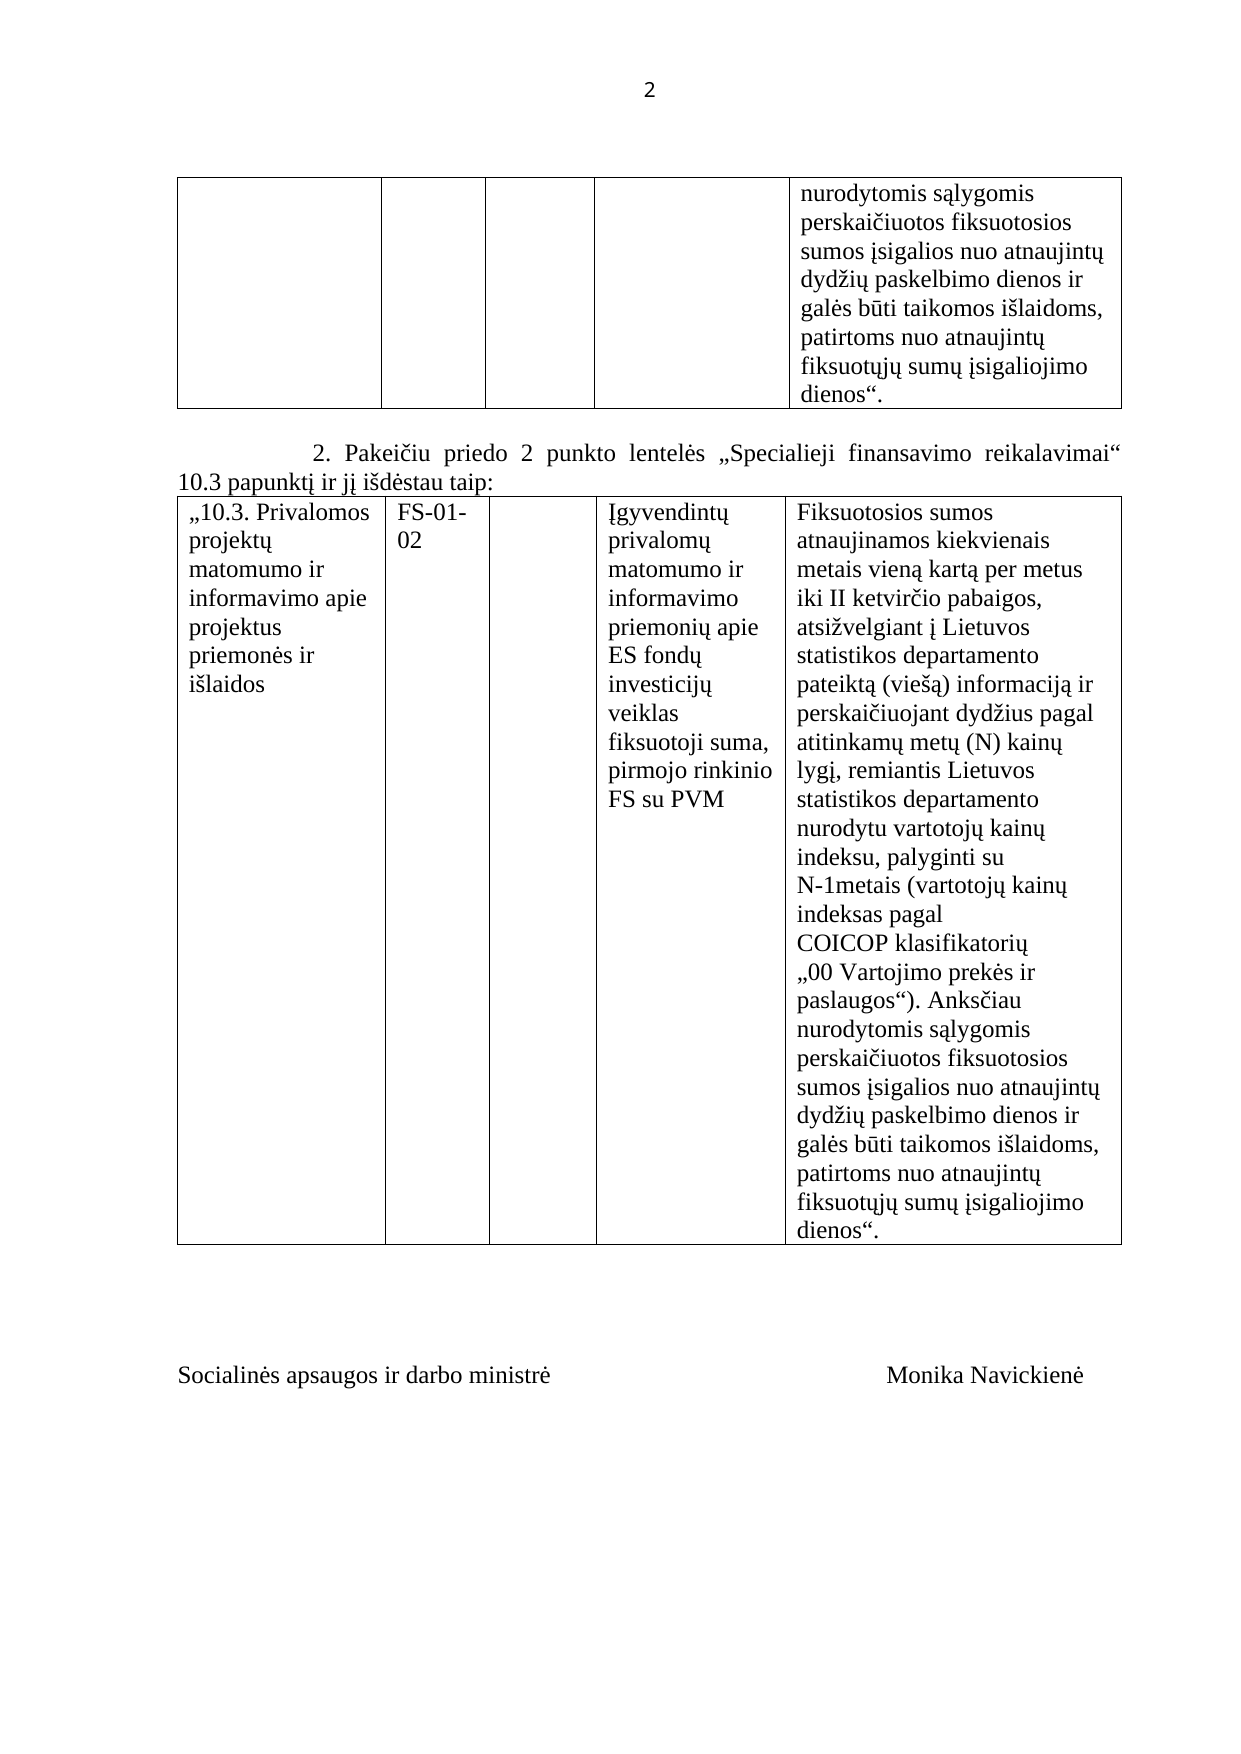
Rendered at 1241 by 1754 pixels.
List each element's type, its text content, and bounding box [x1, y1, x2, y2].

table_header [178, 178, 381, 408]
text 2. Pakeičiu priedo 2 punkto lentelės „Specialieji finansavimo reikalavimai“ 10.3 papunktį ir jį išdėstau taip: [177, 438, 1122, 496]
table_header Fiksuotosios sumos atnaujinamos kiekvienais metais vieną kartą per metus iki II ketvirčio pabaigos, atsižvelgiant į Lietuvos statistikos departamento pateiktą (viešą) informaciją ir perskaičiuojant dydžius pagal atitinkamų metų (N) kainų lygį, remiantis Lietuvos statistikos departamento nurodytu vartotojų kainų indeksu, palyginti su N-1metais (vartotojų kainų indeksas pagal COICOP klasifikatorių „00 Vartojimo prekės ir paslaugos“). Anksčiau nurodytomis sąlygomis perskaičiuotos fiksuotosios sumos įsigalios nuo atnaujintų dydžių paskelbimo dienos ir galės būti taikomos išlaidoms, patirtoms nuo atnaujintų fiksuotųjų sumų įsigaliojimo dienos“. [786, 497, 1121, 1244]
text Socialinės apsaugos ir darbo ministrė Monika Navickienė [177, 1360, 1122, 1389]
table_header [595, 178, 789, 408]
table_header „10.3. Privalomos projektų matomumo ir informavimo apie projektus priemonės ir išlaidos [178, 497, 385, 1244]
table_header FS-01-02 [386, 497, 489, 1244]
table_header nurodytomis sąlygomis perskaičiuotos fiksuotosios sumos įsigalios nuo atnaujintų dydžių paskelbimo dienos ir galės būti taikomos išlaidoms, patirtoms nuo atnaujintų fiksuotųjų sumų įsigaliojimo dienos“. [790, 178, 1121, 408]
table_header Įgyvendintų privalomų matomumo ir informavimo priemonių apie ES fondų investicijų veiklas fiksuotoji suma, pirmojo rinkinio FS su PVM [597, 497, 785, 1244]
table_header [490, 497, 596, 1244]
table_header [486, 178, 594, 408]
table_header [382, 178, 485, 408]
